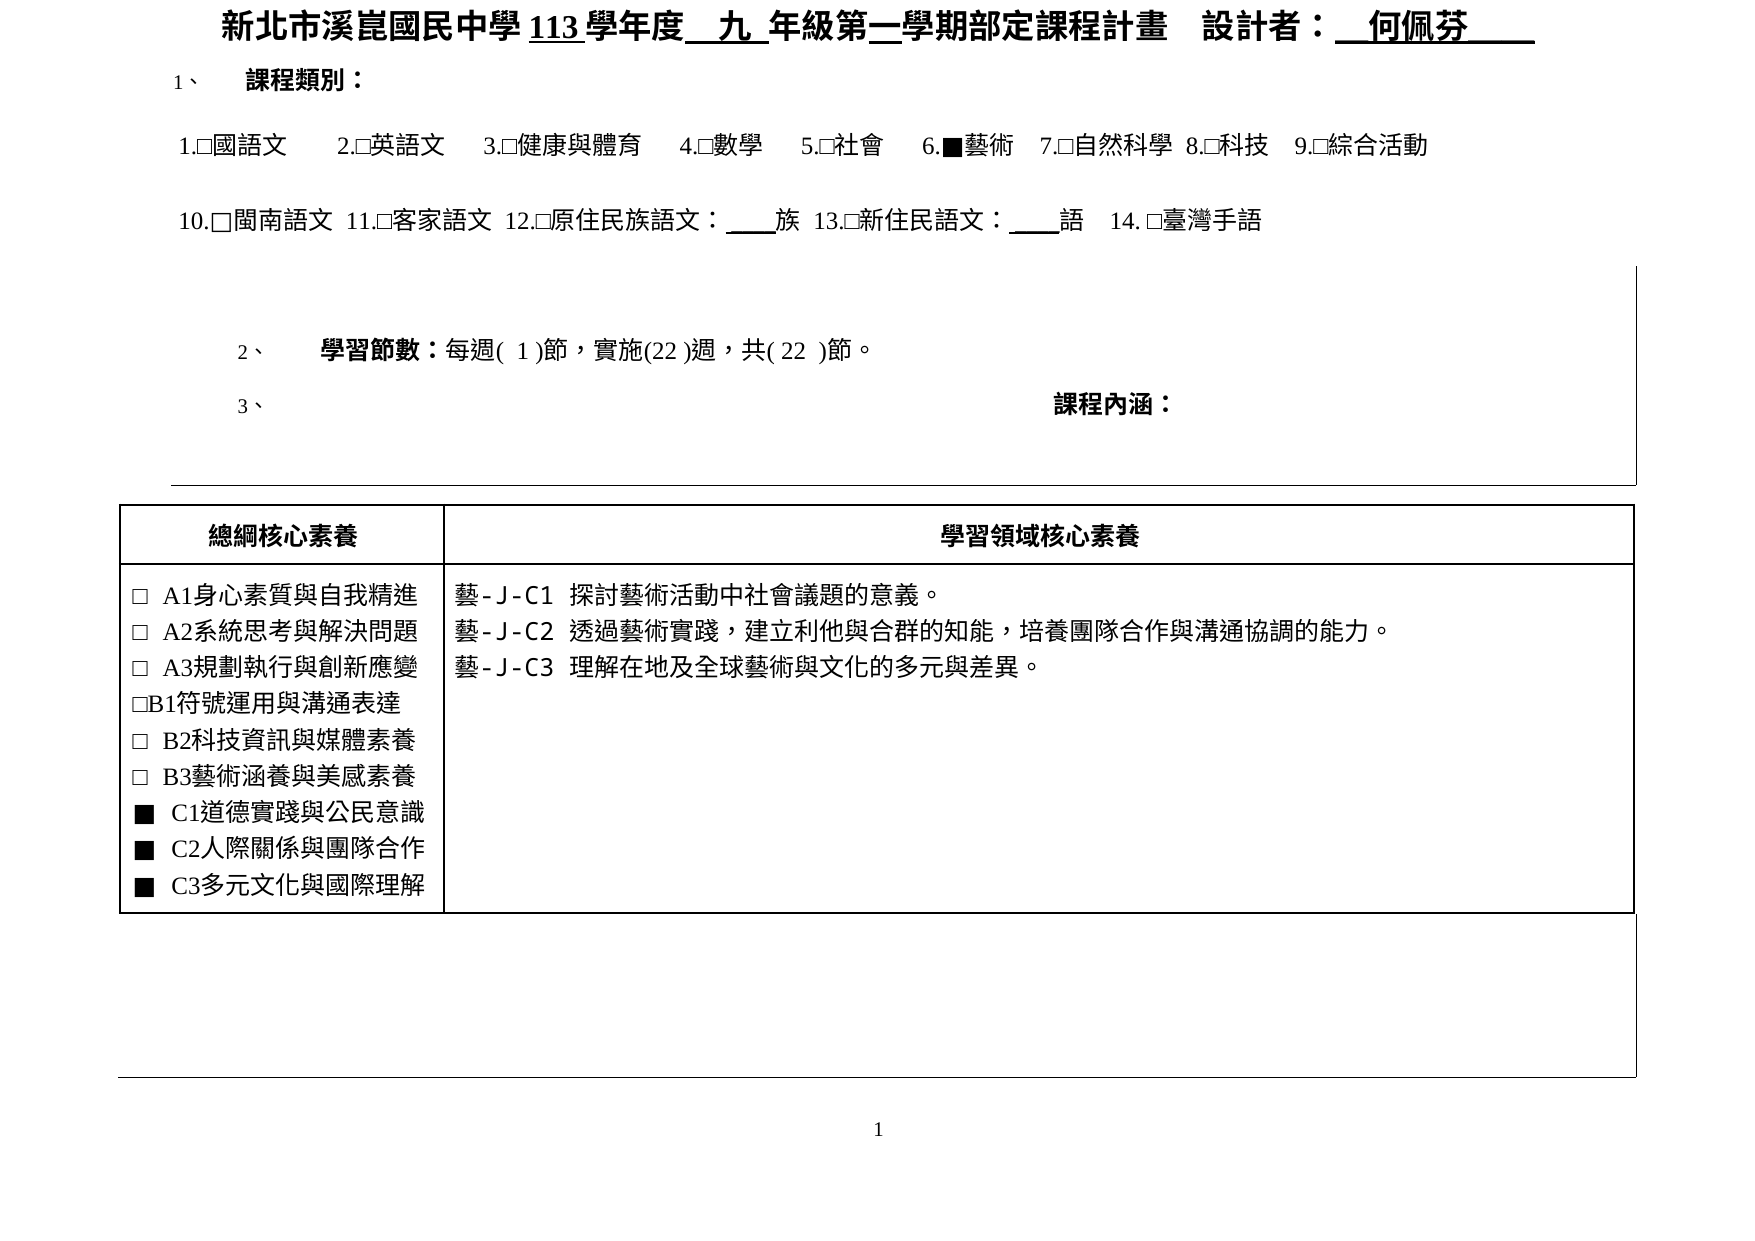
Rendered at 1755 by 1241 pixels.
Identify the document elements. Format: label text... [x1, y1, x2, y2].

list 課程內涵： [171, 320, 1636, 485]
table_header 總綱核心素養 [121, 506, 443, 563]
list 學習節數：每週( 1 )節，實施(22 )週，共( 22 )節。 [171, 266, 1636, 320]
text 10.□閩南語文 11.□客家語文 12.□原住民族語文： ____族 13.□新住民語文： ____語 14. □臺灣手語 [118, 201, 1636, 237]
text 1.□國語文 2.□英語文 3.□健康與體育 4.□數學 5.□社會 6.■藝術 7.□自然科學 8.□科技 9.□綜合活動 [118, 126, 1636, 162]
table_cell □ A1身心素質與自我精進 □ A2系統思考與解決問題 □ A3規劃執行與創新應變 □B1符號運用與溝通表達 □ B2科技資訊與媒體素養 □ B3藝術涵養與美感素養 ■ C1道德實踐與公民意識 ■ C2人際關係與團隊合作 ■ C3多元文化與國際理解 [121, 565, 443, 912]
table_cell 藝-J-C1 探討藝術活動中社會議題的意義。 藝-J-C2 透過藝術實踐，建立利他與合群的知能，培養團隊合作與溝通協調的能力。 藝-J-C3 理解在地及全球藝術與文化的多元與差異。 [445, 565, 1633, 912]
text 新北市溪崑國民中學113學年度 九 年級第一學期部定課程計畫 設計者：＿何佩芬＿＿ [118, 0, 1636, 48]
table_header 學習領域核心素養 [445, 506, 1633, 563]
list 課程類別： [171, 61, 1636, 97]
